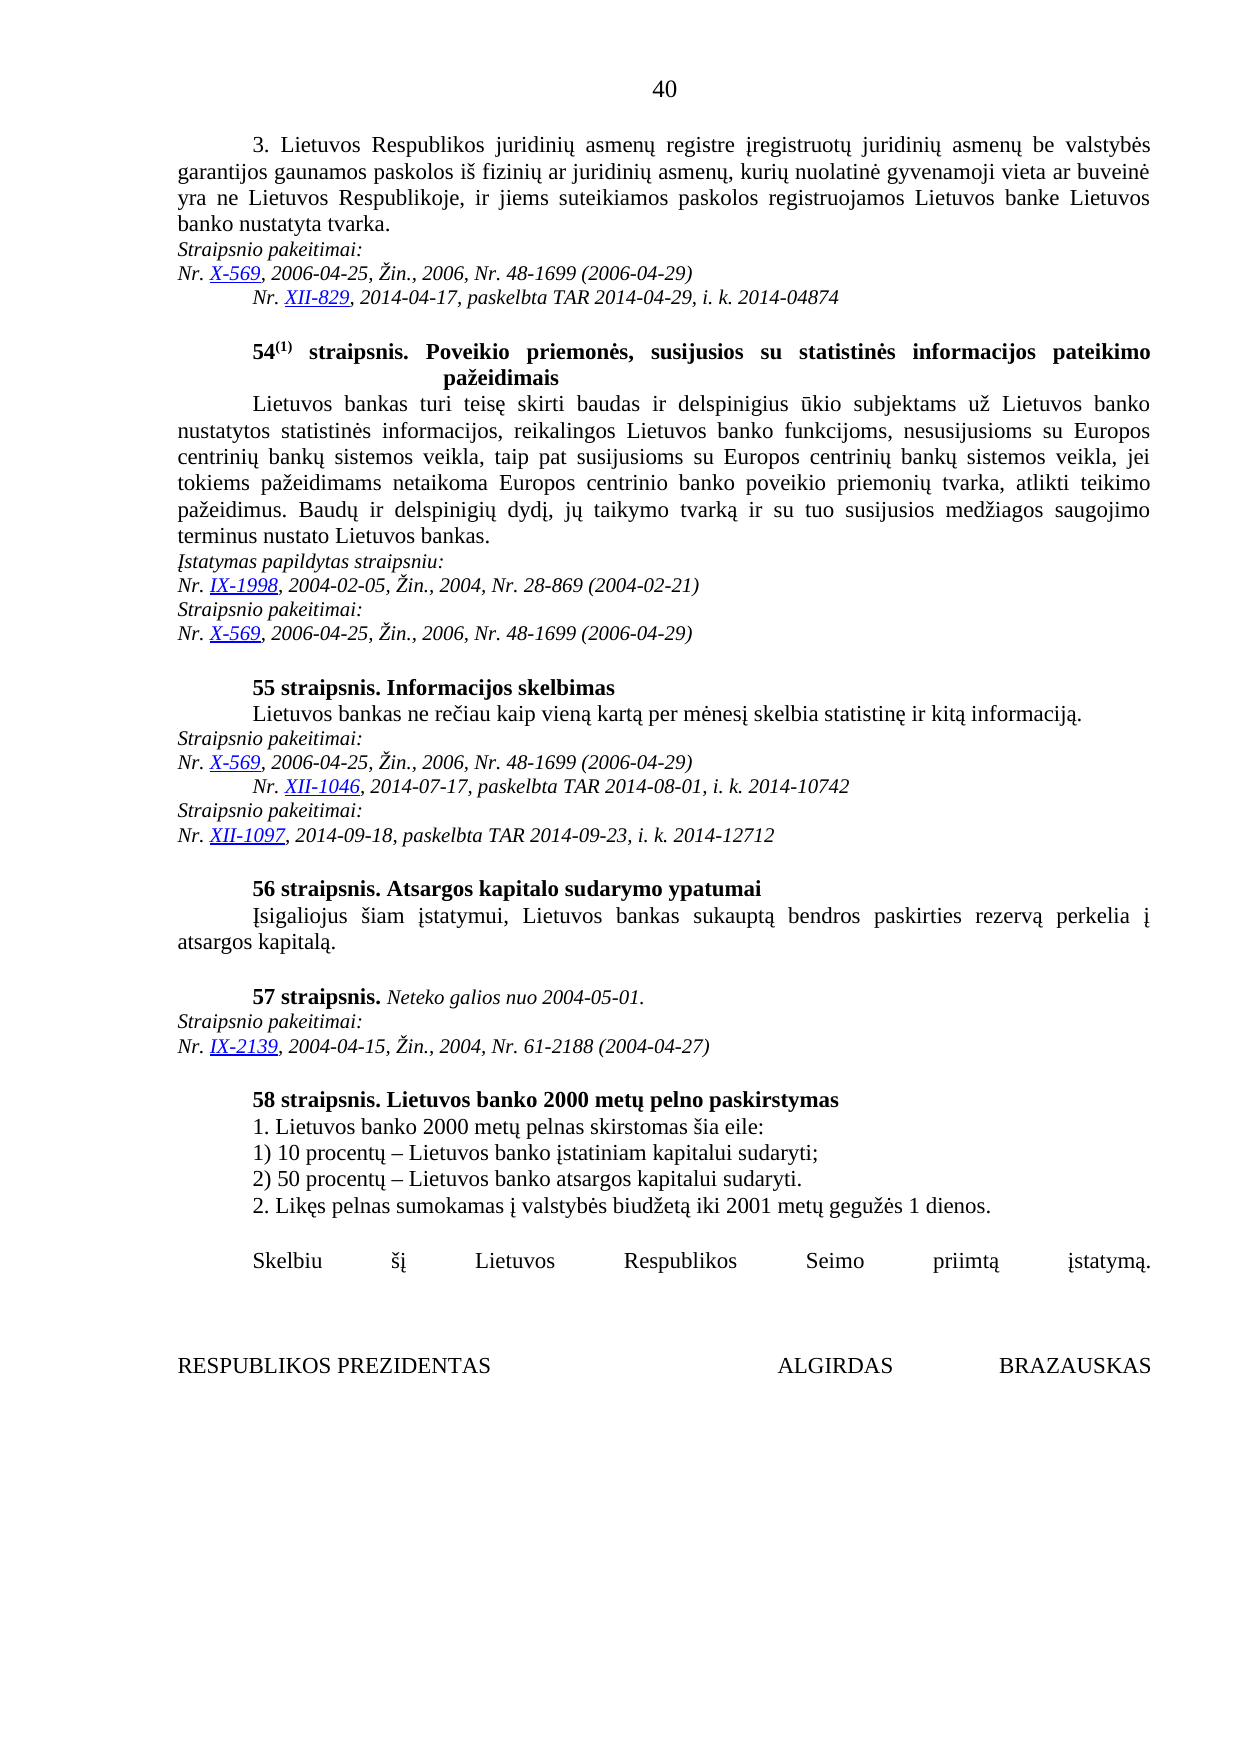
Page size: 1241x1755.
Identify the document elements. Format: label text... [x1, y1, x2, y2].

text Nr. X-569, 2006-04-25, Žin., 2006, Nr. 48-1699 (2006-04-29) [177, 621, 1152, 645]
text Lietuvos bankas ne rečiau kaip vieną kartą per mėnesį skelbia statistinę ir kitą informaciją. [177, 700, 1152, 726]
text Skelbiu šį Lietuvos Respublikos Seimo priimtą įstatymą. [177, 1247, 1152, 1326]
text Nr. XII-829, 2014-04-17, paskelbta TAR 2014-04-29, i. k. 2014-04874 [177, 285, 1152, 309]
text 58 straipsnis. Lietuvos banko 2000 metų pelno paskirstymas [177, 1086, 1152, 1113]
text Nr. X-569, 2006-04-25, Žin., 2006, Nr. 48-1699 (2006-04-29) [177, 261, 1152, 285]
text Nr. XII-1097, 2014-09-18, paskelbta TAR 2014-09-23, i. k. 2014-12712 [177, 822, 1152, 847]
text RESPUBLIKOS PREZIDENTAS ALGIRDAS BRAZAUSKAS [177, 1326, 1152, 1405]
text Straipsnio pakeitimai: [177, 237, 1152, 261]
text Lietuvos bankas turi teisę skirti baudas ir delspinigius ūkio subjektams už Lietuvos banko nustatytos statistinės informacijos, reikalingos Lietuvos banko funkcijoms, nesusijusioms su Europos centrinių bankų sistemos veikla, taip pat susijusioms su Europos centrinių bankų sistemos veikla, jei tokiems pažeidimams netaikoma Europos centrinio banko poveikio priemonių tvarka, atlikti teikimo pažeidimus. Baudų ir delspinigių dydį, jų taikymo tvarką ir su tuo susijusios medžiagos saugojimo terminus nustato Lietuvos bankas. [177, 390, 1152, 548]
text 1) 10 procentų – Lietuvos banko įstatiniam kapitalui sudaryti; [177, 1139, 1152, 1165]
text 2. Likęs pelnas sumokamas į valstybės biudžetą iki 2001 metų gegužės 1 dienos. [177, 1192, 1152, 1218]
text Nr. XII-1046, 2014-07-17, paskelbta TAR 2014-08-01, i. k. 2014-10742 [177, 774, 1152, 798]
text Nr. IX-2139, 2004-04-15, Žin., 2004, Nr. 61-2188 (2004-04-27) [177, 1033, 1152, 1058]
text Straipsnio pakeitimai: [177, 726, 1152, 750]
text 57 straipsnis. Neteko galios nuo 2004-05-01. [177, 983, 1152, 1009]
text 54(1) straipsnis. Poveikio priemonės, susijusios su statistinės informacijos pateikimo pažeidimais [252, 338, 1152, 390]
text Nr. X-569, 2006-04-25, Žin., 2006, Nr. 48-1699 (2006-04-29) [177, 750, 1152, 774]
text 1. Lietuvos banko 2000 metų pelnas skirstomas šia eile: [177, 1113, 1152, 1139]
text 56 straipsnis. Atsargos kapitalo sudarymo ypatumai [177, 875, 1152, 902]
text Nr. IX-1998, 2004-02-05, Žin., 2004, Nr. 28-869 (2004-02-21) [177, 573, 1152, 597]
text 2) 50 procentų – Lietuvos banko atsargos kapitalui sudaryti. [177, 1165, 1152, 1192]
text Straipsnio pakeitimai: [177, 798, 1152, 822]
text Įstatymas papildytas straipsniu: [177, 548, 1152, 573]
text 3. Lietuvos Respublikos juridinių asmenų registre įregistruotų juridinių asmenų be valstybės garantijos gaunamos paskolos iš fizinių ar juridinių asmenų, kurių nuolatinė gyvenamoji vieta ar buveinė yra ne Lietuvos Respublikoje, ir jiems suteikiamos paskolos registruojamos Lietuvos banke Lietuvos banko nustatyta tvarka. [177, 131, 1152, 237]
text Straipsnio pakeitimai: [177, 1009, 1152, 1033]
text 55 straipsnis. Informacijos skelbimas [177, 673, 1152, 700]
text Straipsnio pakeitimai: [177, 597, 1152, 621]
text Įsigaliojus šiam įstatymui, Lietuvos bankas sukauptą bendros paskirties rezervą perkelia į atsargos kapitalą. [177, 902, 1152, 954]
